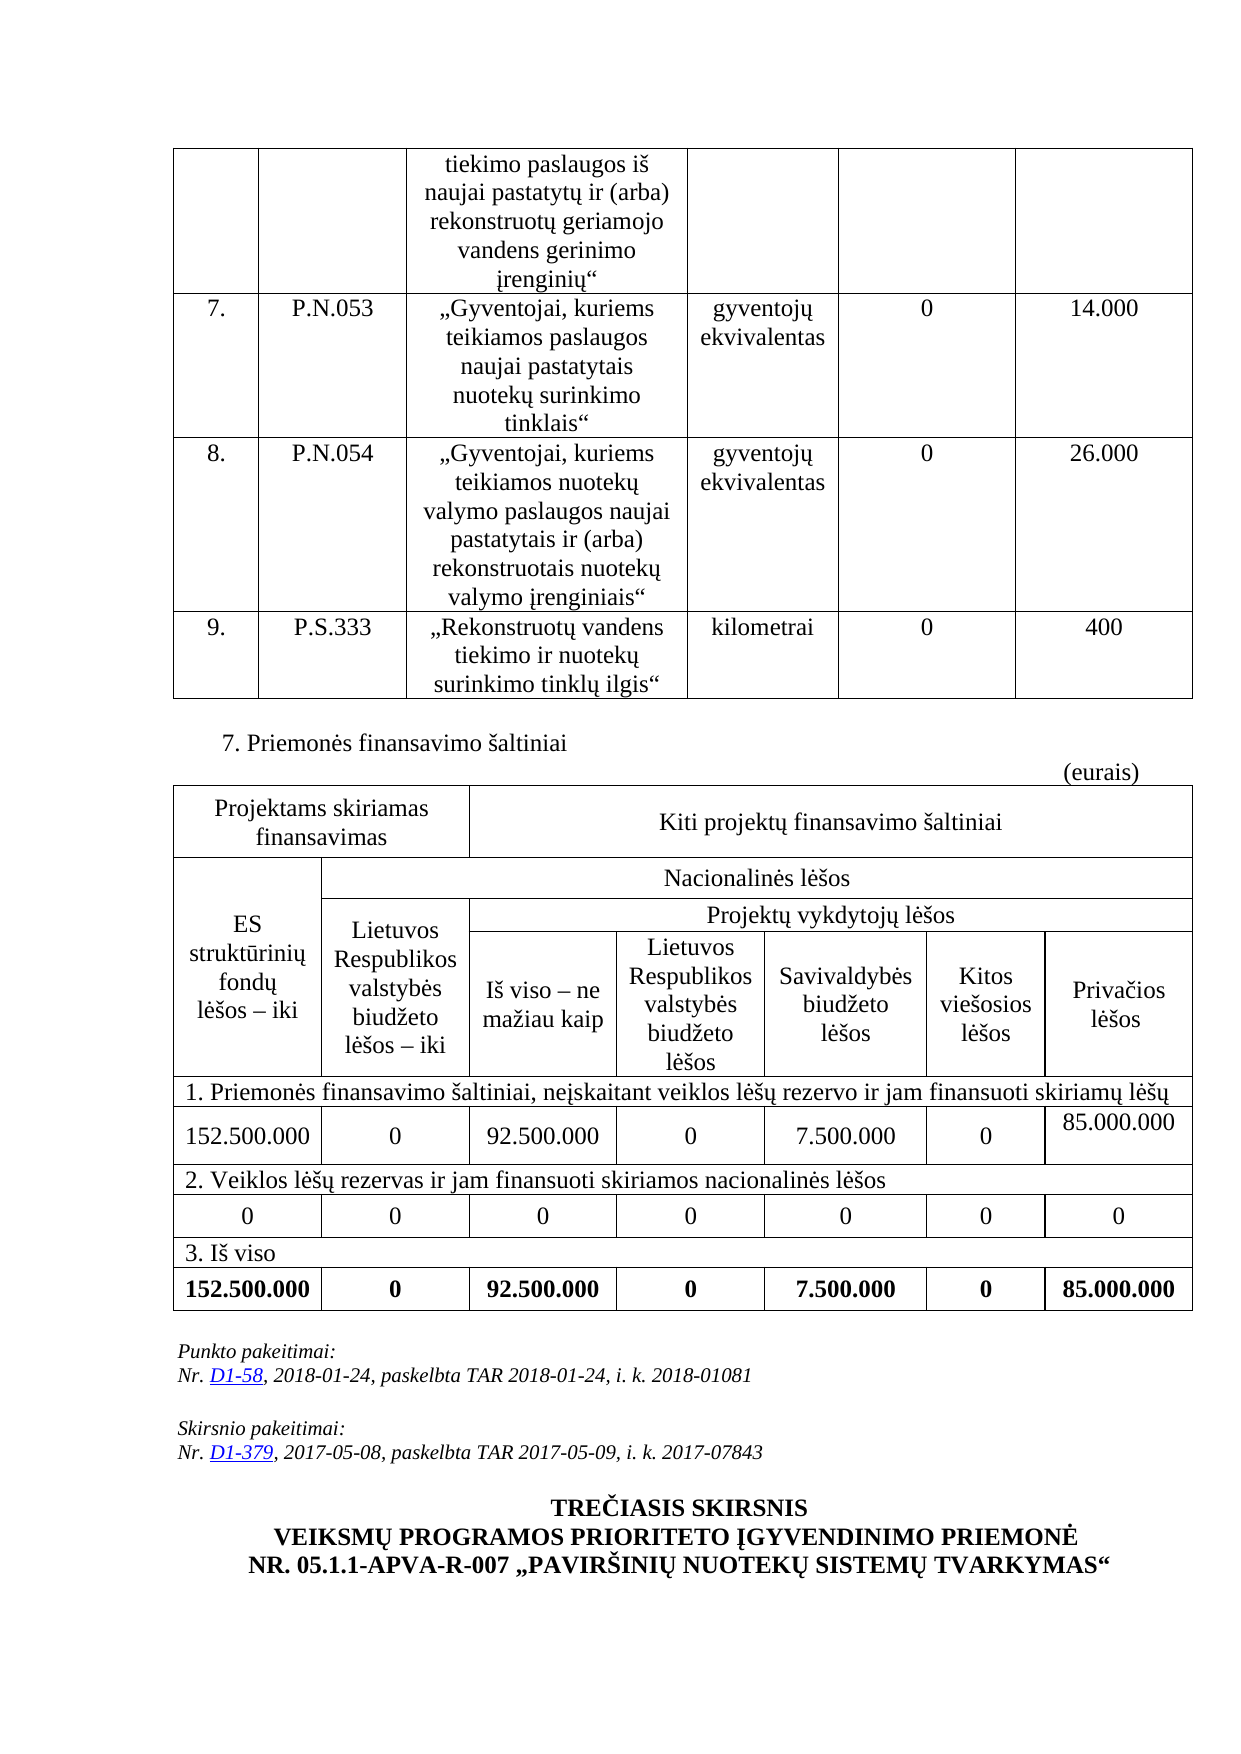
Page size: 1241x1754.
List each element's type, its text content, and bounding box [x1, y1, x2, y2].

table_cell „Gyventojai, kuriems teikiamos paslaugos naujai pastatytais nuotekų surinkimo tinklais“ [407, 294, 687, 437]
table_cell Projektų vykdytojų lėšos [470, 899, 1192, 931]
table_cell 152.500.000 [174, 1107, 321, 1164]
table_cell 9. [174, 612, 258, 698]
table_cell [174, 149, 258, 292]
table_cell 0 [322, 1268, 469, 1309]
table_cell Privačios lėšos [1046, 932, 1192, 1076]
table_cell [688, 149, 838, 292]
table_cell Lietuvos Respublikos valstybės biudžeto lėšos – iki [322, 899, 469, 1076]
table_cell 0 [617, 1268, 764, 1309]
table_cell 0 [1046, 1195, 1192, 1237]
table_cell [1016, 149, 1192, 292]
table_cell 7.500.000 [765, 1268, 926, 1309]
table_cell P.S.333 [259, 612, 406, 698]
text Skirsnio pakeitimai: [177, 1416, 1181, 1440]
table_cell 7. [174, 294, 258, 437]
table_cell 152.500.000 [174, 1268, 321, 1309]
table_cell 0 [322, 1195, 469, 1237]
table_cell 0 [617, 1195, 764, 1237]
table_cell 0 [470, 1195, 616, 1237]
table_cell 1. Priemonės finansavimo šaltiniai, neįskaitant veiklos lėšų rezervo ir jam finansuoti skiriamų lėšų [174, 1077, 1192, 1106]
table_cell 14.000 [1016, 294, 1192, 437]
table_cell 0 [839, 294, 1015, 437]
table_cell 92.500.000 [470, 1268, 616, 1309]
table_cell „Gyventojai, kuriems teikiamos nuotekų valymo paslaugos naujai pastatytais ir (arba) rekonstruotais nuotekų valymo įrenginiais“ [407, 438, 687, 611]
table_cell 0 [839, 612, 1015, 698]
text Nr. D1-58, 2018-01-24, paskelbta TAR 2018-01-24, i. k. 2018-01081 [177, 1363, 1181, 1387]
table_cell 3. Iš viso [174, 1238, 1192, 1267]
table_cell 400 [1016, 612, 1192, 698]
table_cell 7.500.000 [765, 1107, 926, 1164]
table_cell gyventojų ekvivalentas [688, 438, 838, 611]
text (eurais) [177, 757, 1181, 785]
table_cell Savivaldybės biudžeto lėšos [765, 932, 926, 1076]
table_cell [259, 149, 406, 292]
table_cell 0 [617, 1107, 764, 1164]
table_header Kiti projektų finansavimo šaltiniai [470, 786, 1192, 857]
table_cell gyventojų ekvivalentas [688, 294, 838, 437]
table_cell 26.000 [1016, 438, 1192, 611]
table_cell kilometrai [688, 612, 838, 698]
text Nr. D1-379, 2017-05-08, paskelbta TAR 2017-05-09, i. k. 2017-07843 [177, 1440, 1181, 1464]
table_cell 85.000.000 [1046, 1268, 1192, 1309]
table_cell „Rekonstruotų vandens tiekimo ir nuotekų surinkimo tinklų ilgis“ [407, 612, 687, 698]
table_cell Lietuvos Respublikos valstybės biudžeto lėšos [617, 932, 764, 1076]
table_cell ES struktūrinių fondų lėšos – iki [174, 858, 321, 1076]
table_cell 2. Veiklos lėšų rezervas ir jam finansuoti skiriamos nacionalinės lėšos [174, 1165, 1192, 1194]
table_cell Nacionalinės lėšos [322, 858, 1192, 898]
table_cell Kitos viešosios lėšos [927, 932, 1044, 1076]
table_cell 0 [322, 1107, 469, 1164]
table_cell Iš viso – ne mažiau kaip [470, 932, 616, 1076]
table_cell tiekimo paslaugos iš naujai pastatytų ir (arba) rekonstruotų geriamojo vandens gerinimo įrenginių“ [407, 149, 687, 292]
text 7. Priemonės finansavimo šaltiniai [177, 728, 1181, 757]
table_cell 92.500.000 [470, 1107, 616, 1164]
table_cell 0 [765, 1195, 926, 1237]
table_cell 0 [174, 1195, 321, 1237]
table_cell [839, 149, 1015, 292]
text Punkto pakeitimai: [177, 1339, 1181, 1363]
text VEIKSMŲ PROGRAMOS PRIORITETO ĮGYVENDINIMO PRIEMONĖ NR. 05.1.1-APVA-R-007 „PAVIRŠINIŲ NUOTEKŲ SISTEMŲ TVARKYMAS“ [177, 1522, 1181, 1579]
table_cell P.N.054 [259, 438, 406, 611]
table_cell 85.000.000 [1046, 1107, 1192, 1164]
table_header Projektams skiriamas finansavimas [174, 786, 469, 857]
text TREČIASIS SKIRSNIS [177, 1493, 1181, 1522]
table_cell P.N.053 [259, 294, 406, 437]
table_cell 0 [839, 438, 1015, 611]
table_cell 0 [927, 1195, 1044, 1237]
table_cell 8. [174, 438, 258, 611]
table_cell 0 [927, 1268, 1044, 1309]
table_cell 0 [927, 1107, 1044, 1164]
